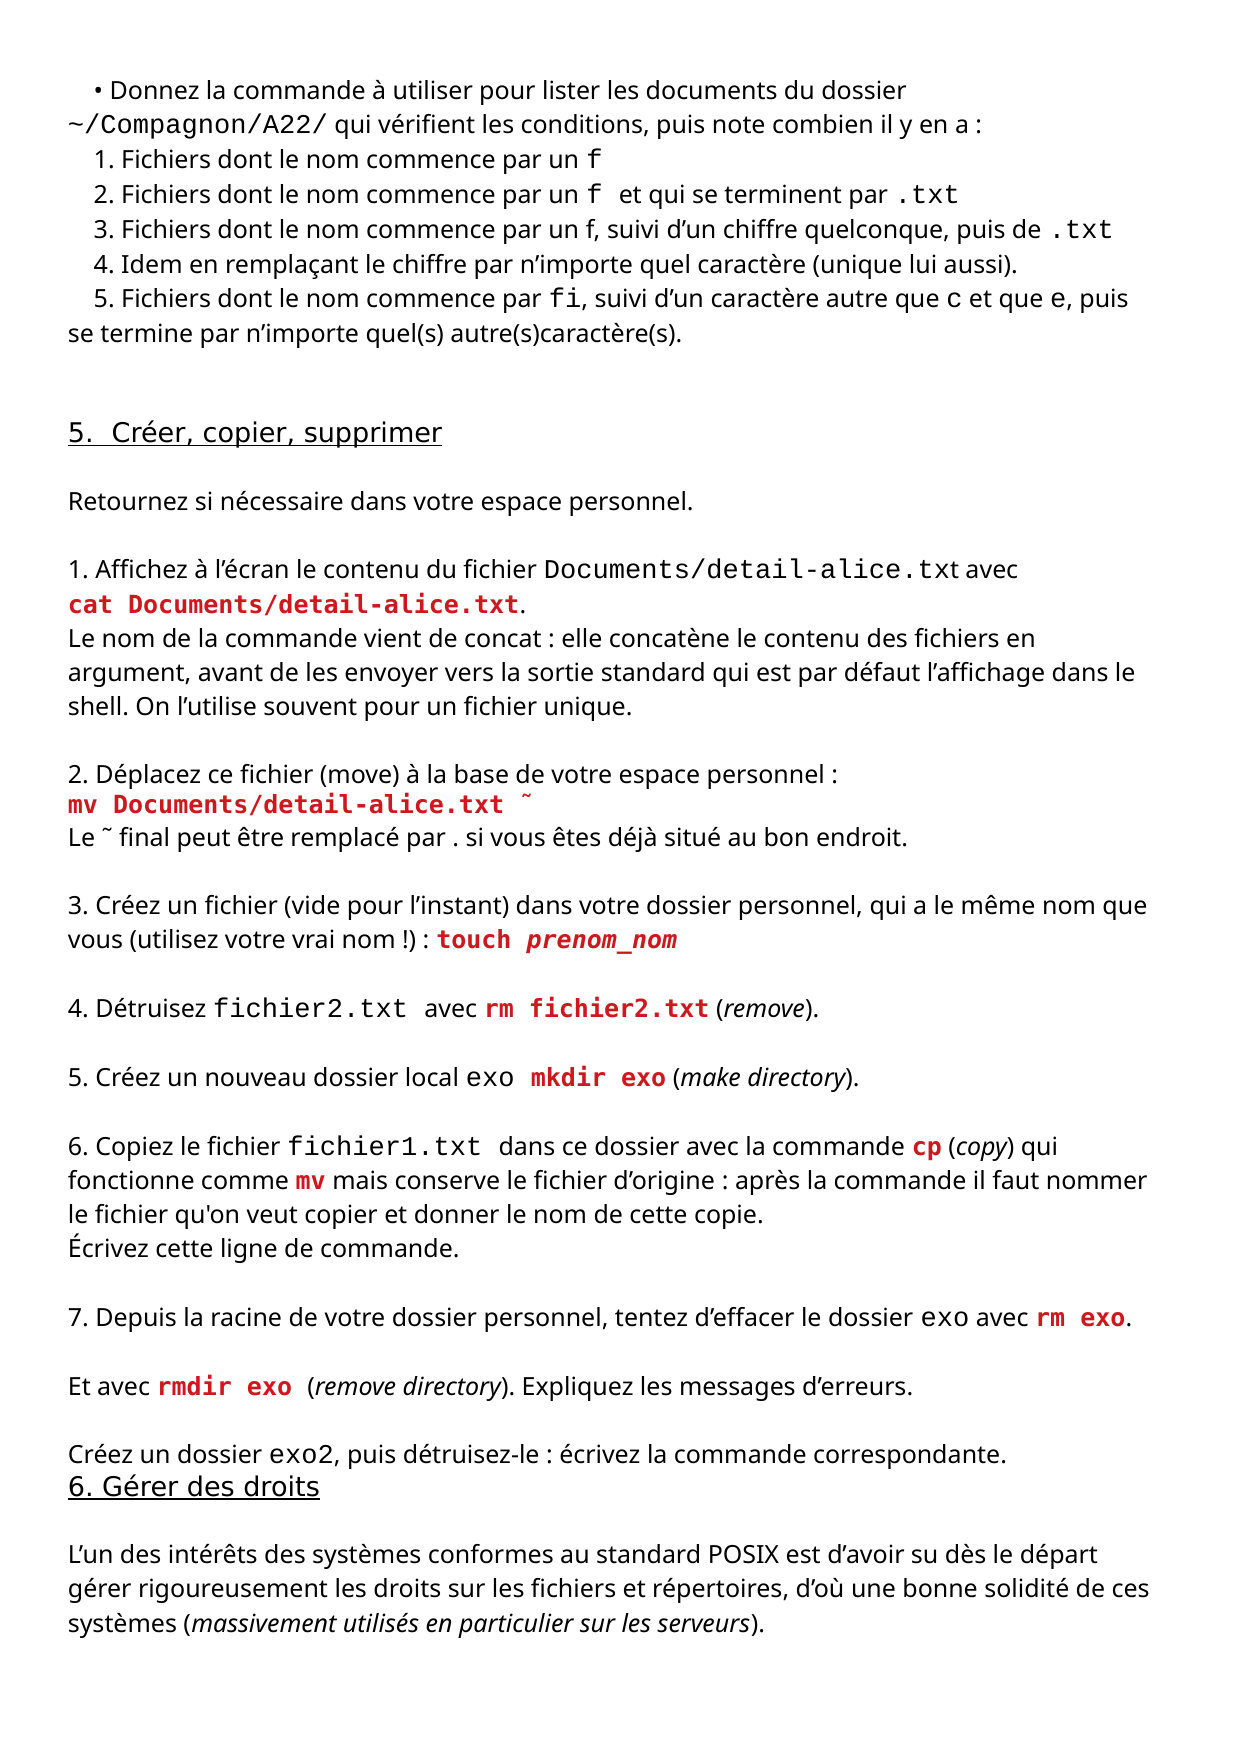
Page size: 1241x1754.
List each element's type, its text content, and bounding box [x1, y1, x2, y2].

text Le nom de la commande vient de concat : elle concatène le contenu des fichiers en argument, avant de les envoyer vers la sortie standard qui est par défaut l’affichage dans le shell. On l’utilise souvent pour un fichier unique. [68, 620, 1154, 723]
text cat Documents/detail-alice.txt. [68, 586, 1154, 620]
text 5. Créer, copier, supprimer [68, 418, 1154, 449]
text 3. Fichiers dont le nom commence par un f, suivi d’un chiffre quelconque, puis de .txt [68, 212, 1154, 247]
text • Donnez la commande à utiliser pour lister les documents du dossier ~/Compagnon/A22/ qui vérifient les conditions, puis note combien il y en a : [68, 73, 1154, 142]
text Le ˜ final peut être remplacé par . si vous êtes déjà situé au bon endroit. [68, 820, 1154, 854]
text L’un des intérêts des systèmes conformes au standard POSIX est d’avoir su dès le départ gérer rigoureusement les droits sur les fichiers et répertoires, d’où une bonne solidité de ces systèmes (massivement utilisés en particulier sur les serveurs). [68, 1537, 1154, 1639]
text 4. Détruisez fichier2.txt avec rm fichier2.txt (remove). [68, 990, 1154, 1025]
text 4. Idem en remplaçant le chiffre par n’importe quel caractère (unique lui aussi). [68, 247, 1154, 281]
text mv Documents/detail-alice.txt ˜ [68, 791, 1154, 820]
text Écrivez cette ligne de commande. [68, 1231, 1154, 1265]
text Retournez si nécessaire dans votre espace personnel. [68, 483, 1154, 517]
text 5. Créez un nouveau dossier local exo mkdir exo (make directory). [68, 1059, 1154, 1094]
text 2. Fichiers dont le nom commence par un f et qui se terminent par .txt [68, 177, 1154, 212]
text Et avec rmdir exo (remove directory). Expliquez les messages d’erreurs. [68, 1368, 1154, 1402]
text 5. Fichiers dont le nom commence par fi, suivi d’un caractère autre que c et que e, puis se termine par n’importe quel(s) autre(s)caractère(s). [68, 281, 1154, 349]
text 7. Depuis la racine de votre dossier personnel, tentez d’effacer le dossier exo avec rm exo. [68, 1299, 1154, 1334]
text 6. Gérer des droits [68, 1471, 1154, 1503]
text 2. Déplacez ce fichier (move) à la base de votre espace personnel : [68, 757, 1154, 791]
text 1. Affichez à l’écran le contenu du fichier Documents/detail-alice.txt avec [68, 551, 1154, 586]
text 1. Fichiers dont le nom commence par un f [68, 142, 1154, 177]
text 6. Copiez le fichier fichier1.txt dans ce dossier avec la commande cp (copy) qui fonctionne comme mv mais conserve le fichier d’origine : après la commande il faut nommer le fichier qu'on veut copier et donner le nom de cette copie. [68, 1128, 1154, 1231]
text 3. Créez un fichier (vide pour l’instant) dans votre dossier personnel, qui a le même nom que vous (utilisez votre vrai nom !) : touch prenom_nom [68, 888, 1154, 956]
text Créez un dossier exo2, puis détruisez-le : écrivez la commande correspondante. [68, 1437, 1154, 1471]
